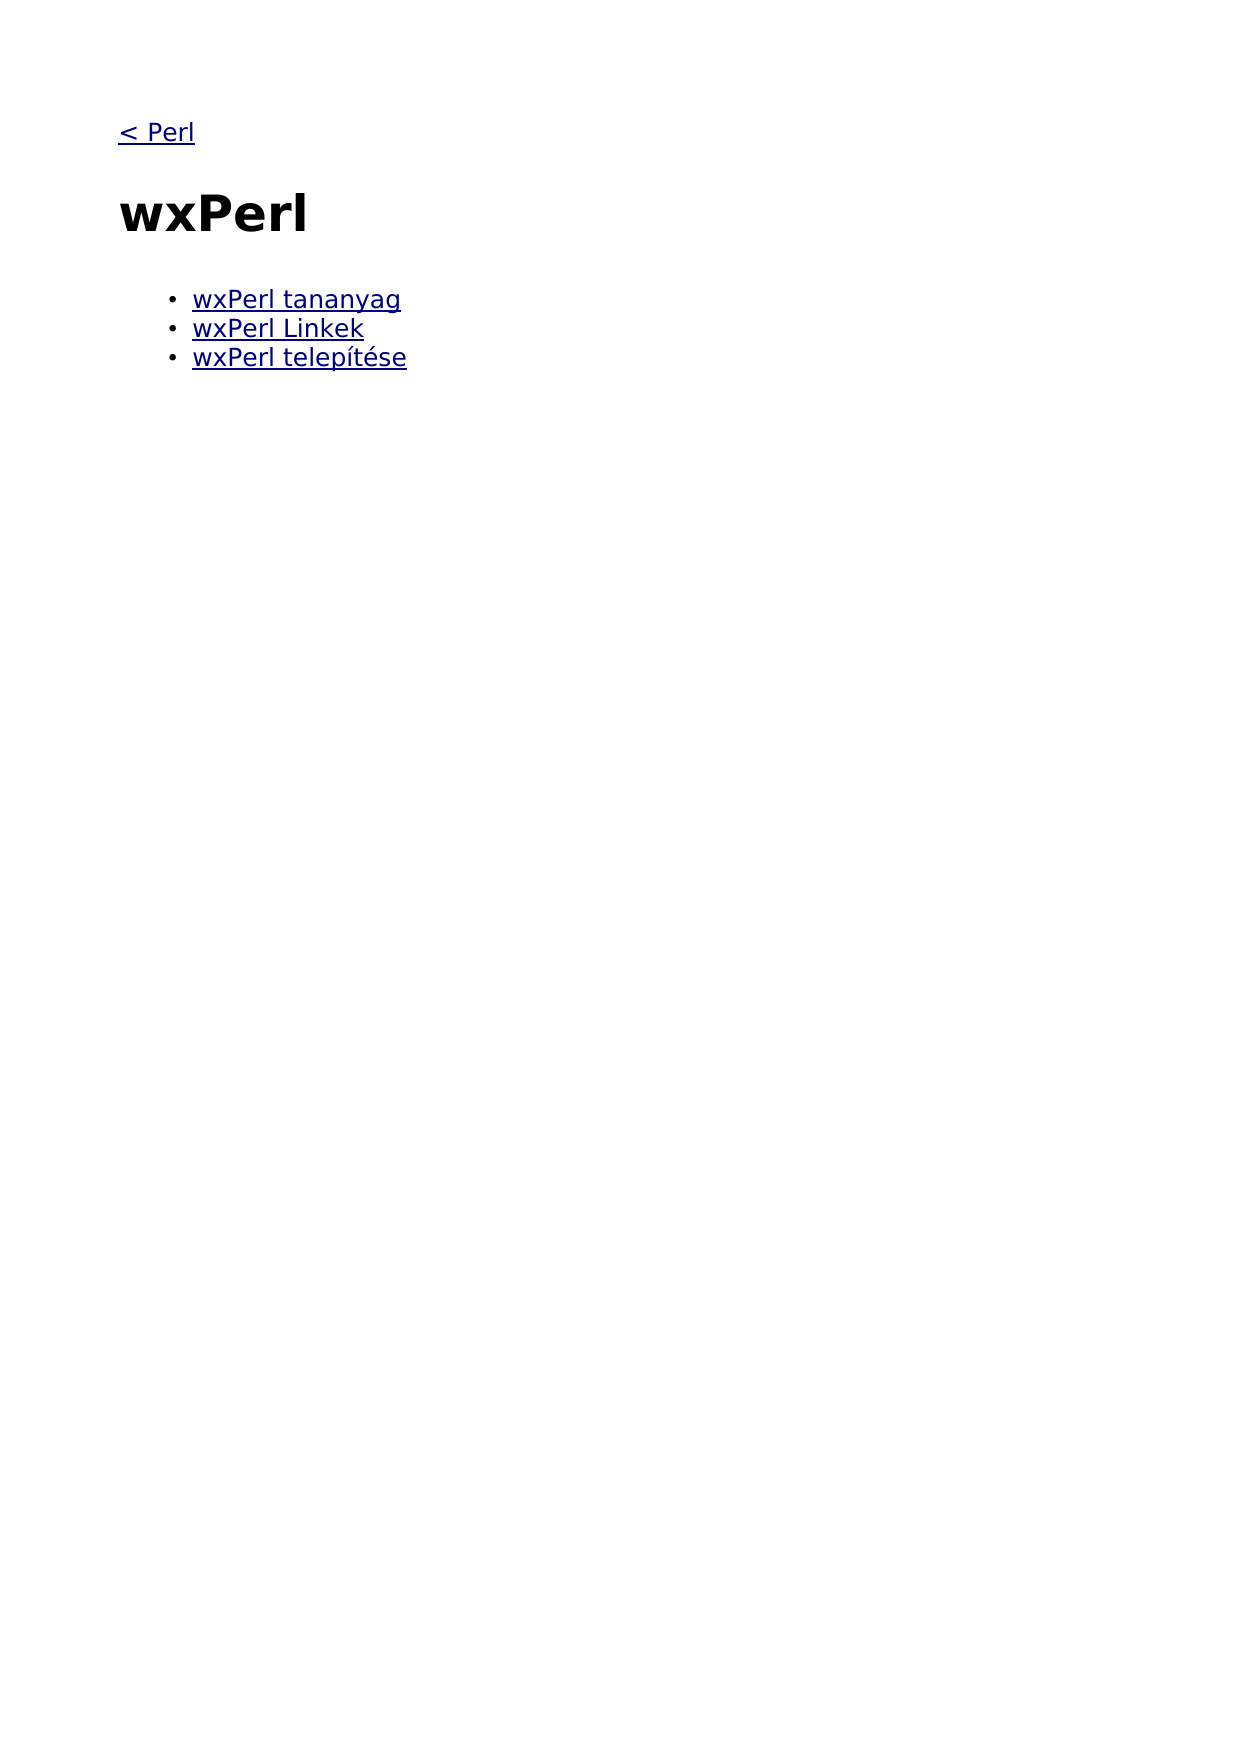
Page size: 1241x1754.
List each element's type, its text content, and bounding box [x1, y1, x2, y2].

list wxPerl telepítése [177, 343, 1122, 372]
list wxPerl tananyag [177, 285, 1122, 314]
list wxPerl Linkek [177, 314, 1122, 343]
subtitle wxPerl [118, 185, 1122, 243]
text < Perl [118, 118, 1122, 147]
